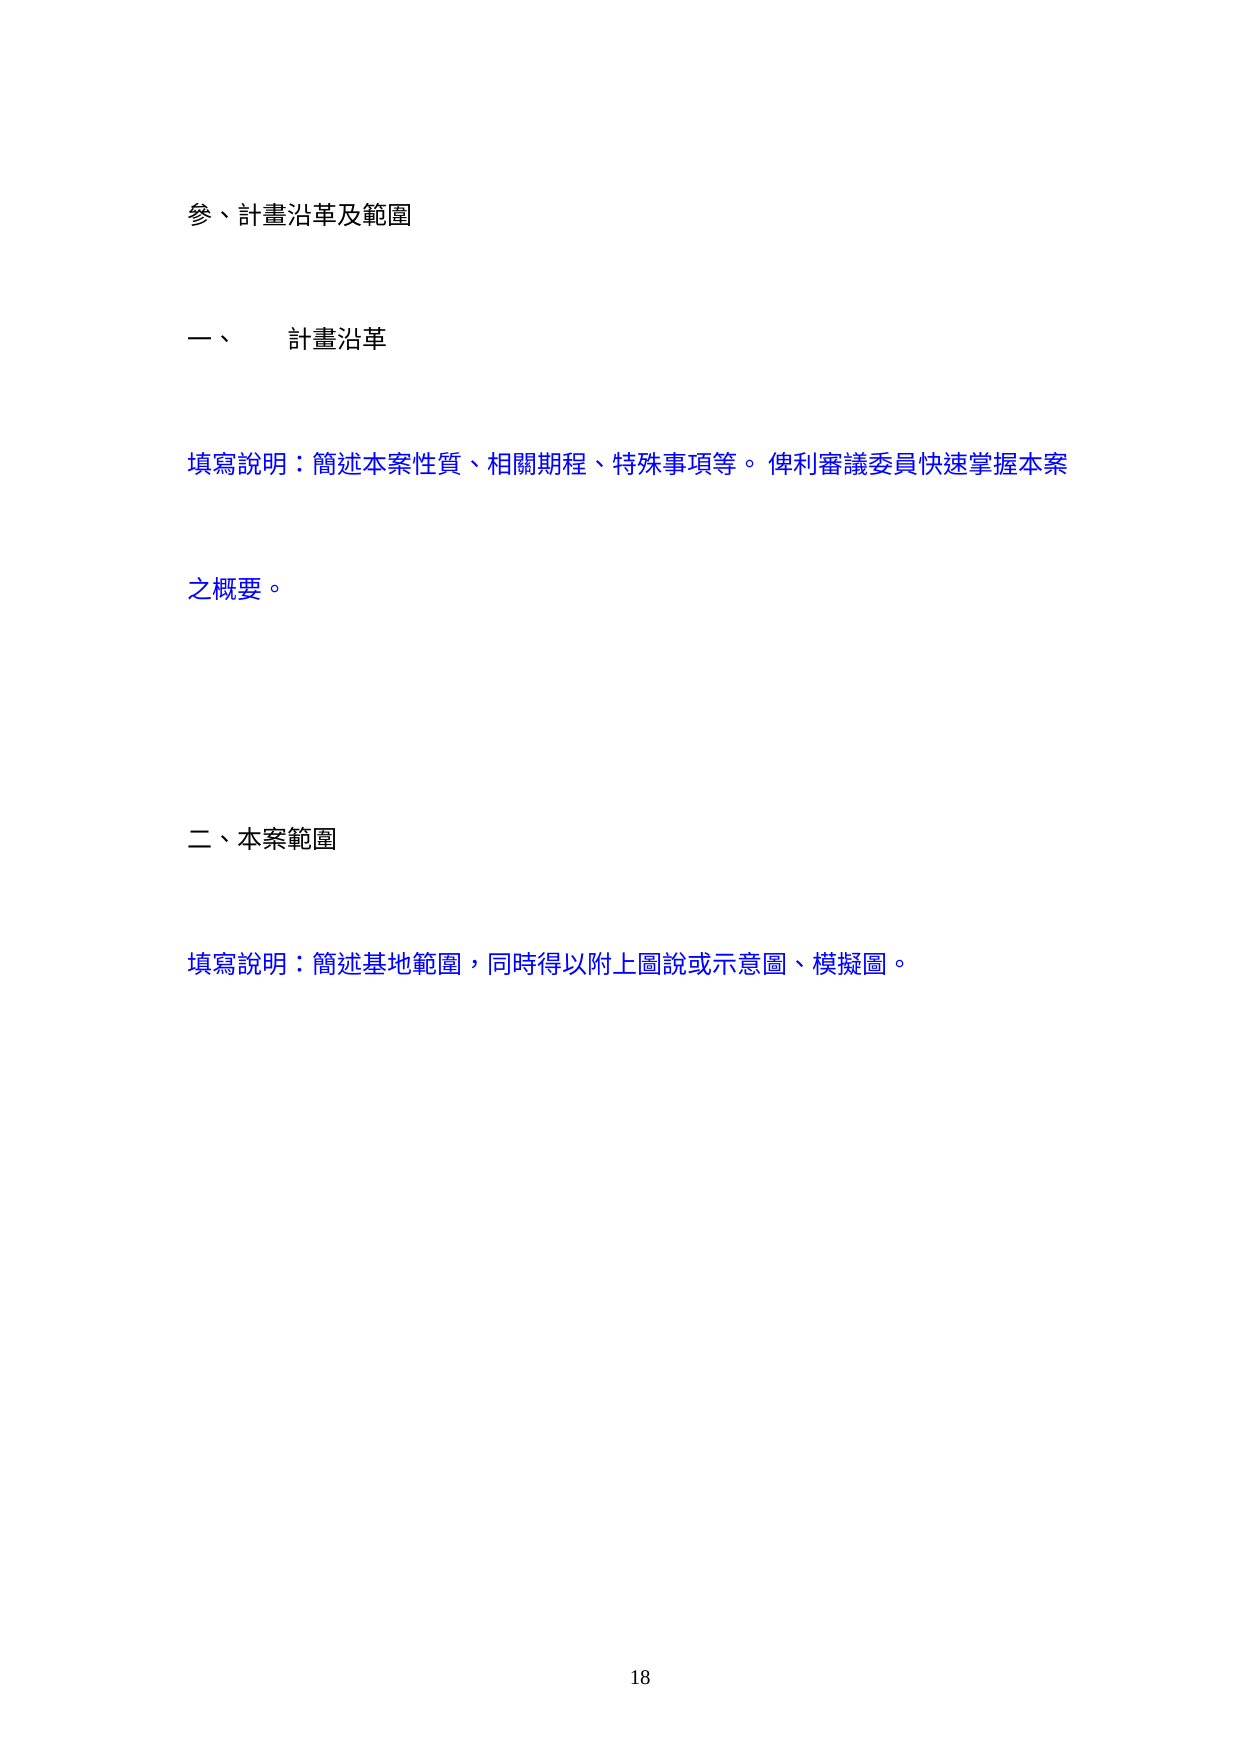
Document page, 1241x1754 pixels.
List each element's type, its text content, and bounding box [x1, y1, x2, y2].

text 參、計畫沿革及範圍 [187, 151, 1092, 276]
text 填寫說明：簡述本案性質、相關期程、特殊事項等。 俾利審議委員快速掌握本案之概要。 [187, 401, 1092, 650]
list 計畫沿革 [187, 276, 1092, 401]
text 填寫說明：簡述基地範圍，同時得以附上圖說或示意圖、模擬圖。 [187, 900, 1092, 1025]
text 二、本案範圍 [187, 775, 1092, 900]
